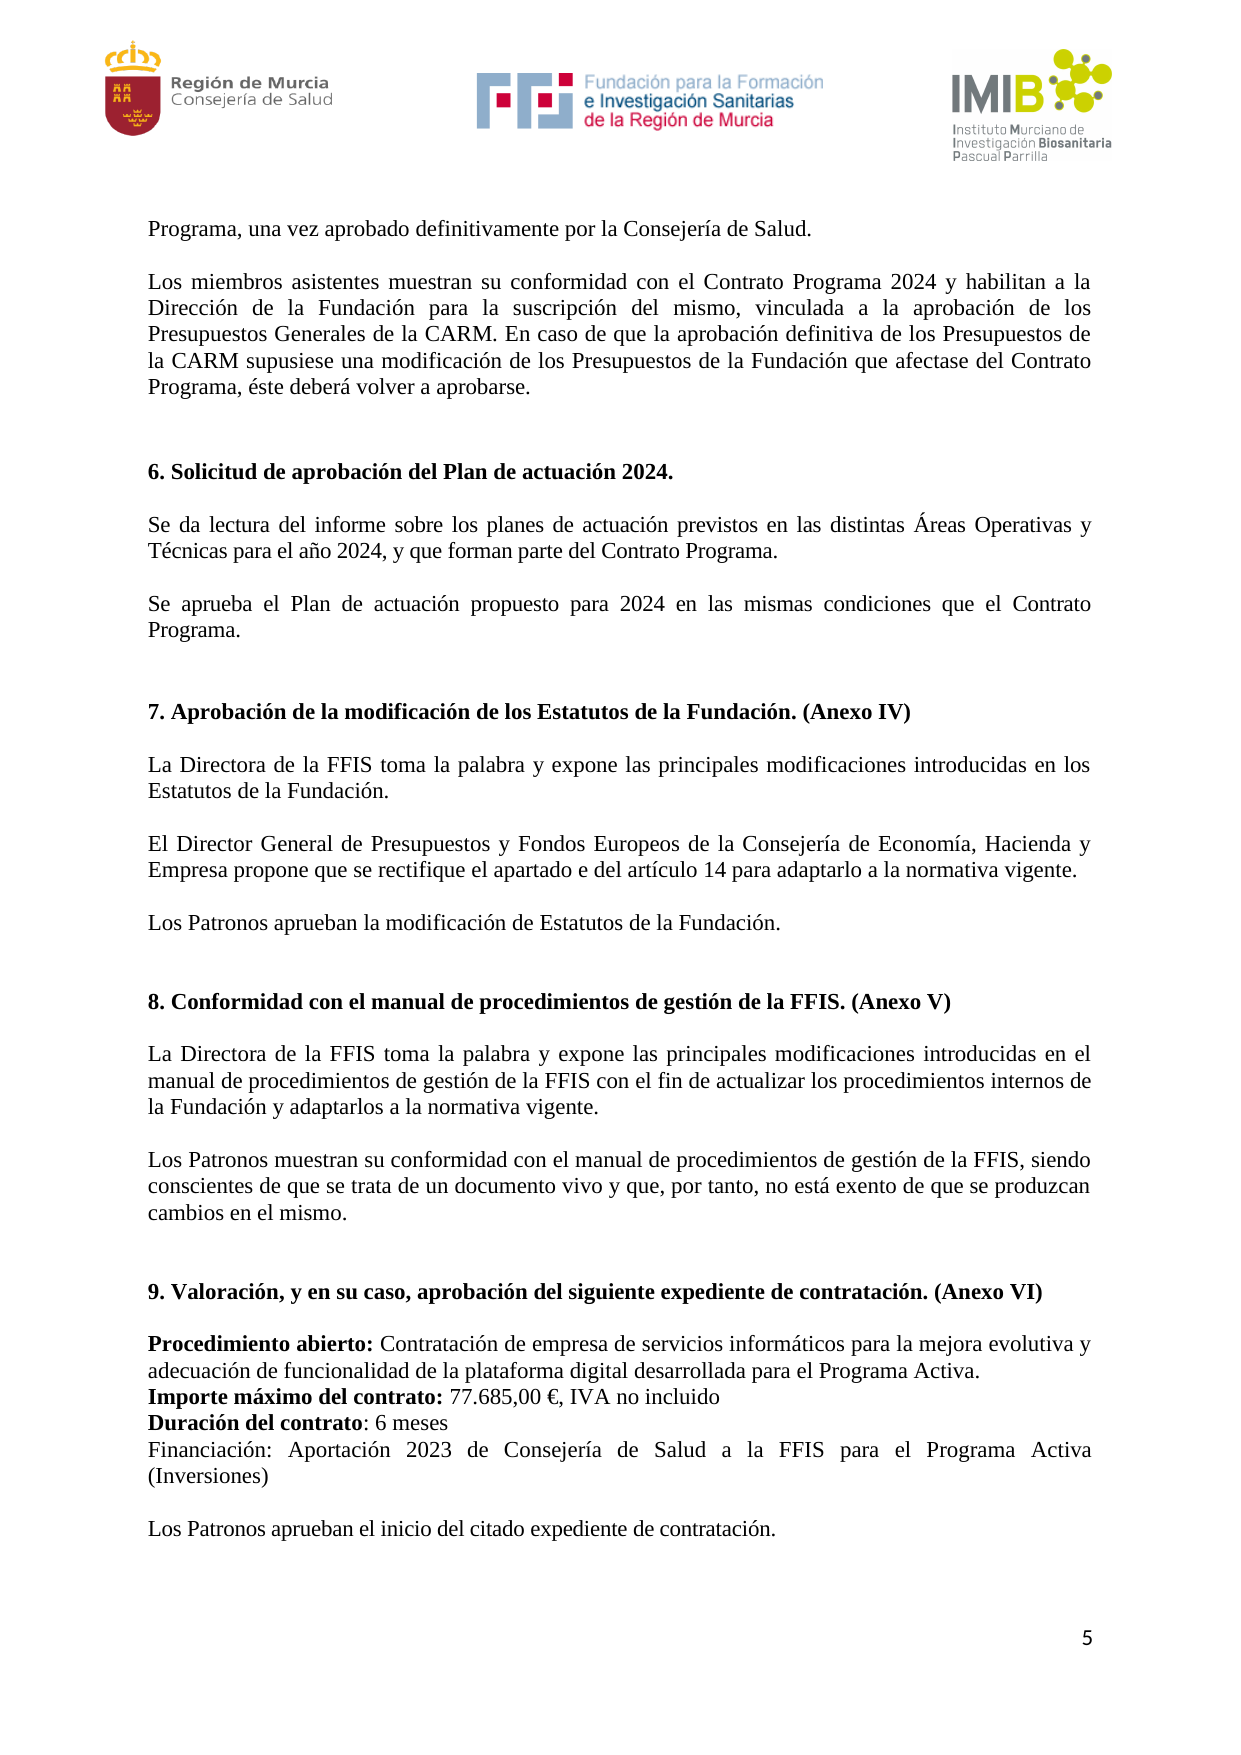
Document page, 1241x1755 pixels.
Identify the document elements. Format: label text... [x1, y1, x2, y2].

text Se da lectura del informe sobre los planes de actuación previstos en las distintas Áreas Operativas y Técnicas para el año 2024, y que forman parte del Contrato Programa. [148, 511, 1093, 563]
text 6. Solicitud de aprobación del Plan de actuación 2024. [148, 458, 1093, 484]
text 8. Conformidad con el manual de procedimientos de gestión de la FFIS. (Anexo V) [148, 988, 1093, 1014]
text Los Patronos aprueban el inicio del citado expediente de contratación. [148, 1515, 1093, 1541]
text 9. Valoración, y en su caso, aprobación del siguiente expediente de contratación. (Anexo VI) [148, 1278, 1093, 1304]
text Los miembros asistentes muestran su conformidad con el Contrato Programa 2024 y habilitan a la Dirección de la Fundación para la suscripción del mismo, vinculada a la aprobación de los Presupuestos Generales de la CARM. En caso de que la aprobación definitiva de los Presupuestos de la CARM supusiese una modificación de los Presupuestos de la Fundación que afectase del Contrato Programa, éste deberá volver a aprobarse. [148, 268, 1093, 399]
text El Director General de Presupuestos y Fondos Europeos de la Consejería de Economía, Hacienda y Empresa propone que se rectifique el apartado e del artículo 14 para adaptarlo a la normativa vigente. [148, 830, 1093, 882]
text Financiación: Aportación 2023 de Consejería de Salud a la FFIS para el Programa Activa (Inversiones) [148, 1436, 1093, 1488]
text Los Patronos muestran su conformidad con el manual de procedimientos de gestión de la FFIS, siendo conscientes de que se trata de un documento vivo y que, por tanto, no está exento de que se produzcan cambios en el mismo. [148, 1146, 1093, 1225]
text Duración del contrato: 6 meses [148, 1409, 1093, 1436]
text Procedimiento abierto: Contratación de empresa de servicios informáticos para la mejora evolutiva y adecuación de funcionalidad de la plataforma digital desarrollada para el Programa Activa. [148, 1330, 1093, 1383]
text 7. Aprobación de la modificación de los Estatutos de la Fundación. (Anexo IV) [148, 698, 1093, 724]
text La Directora de la FFIS toma la palabra y expone las principales modificaciones introducidas en el manual de procedimientos de gestión de la FFIS con el fin de actualizar los procedimientos internos de la Fundación y adaptarlos a la normativa vigente. [148, 1041, 1093, 1119]
text Importe máximo del contrato: 77.685,00 €, IVA no incluido [148, 1383, 1093, 1409]
text Programa, una vez aprobado definitivamente por la Consejería de Salud. [148, 215, 1093, 241]
text Los Patronos aprueban la modificación de Estatutos de la Fundación. [148, 909, 1093, 935]
text La Directora de la FFIS toma la palabra y expone las principales modificaciones introducidas en los Estatutos de la Fundación. [148, 751, 1093, 803]
text Se aprueba el Plan de actuación propuesto para 2024 en las mismas condiciones que el Contrato Programa. [148, 590, 1093, 642]
